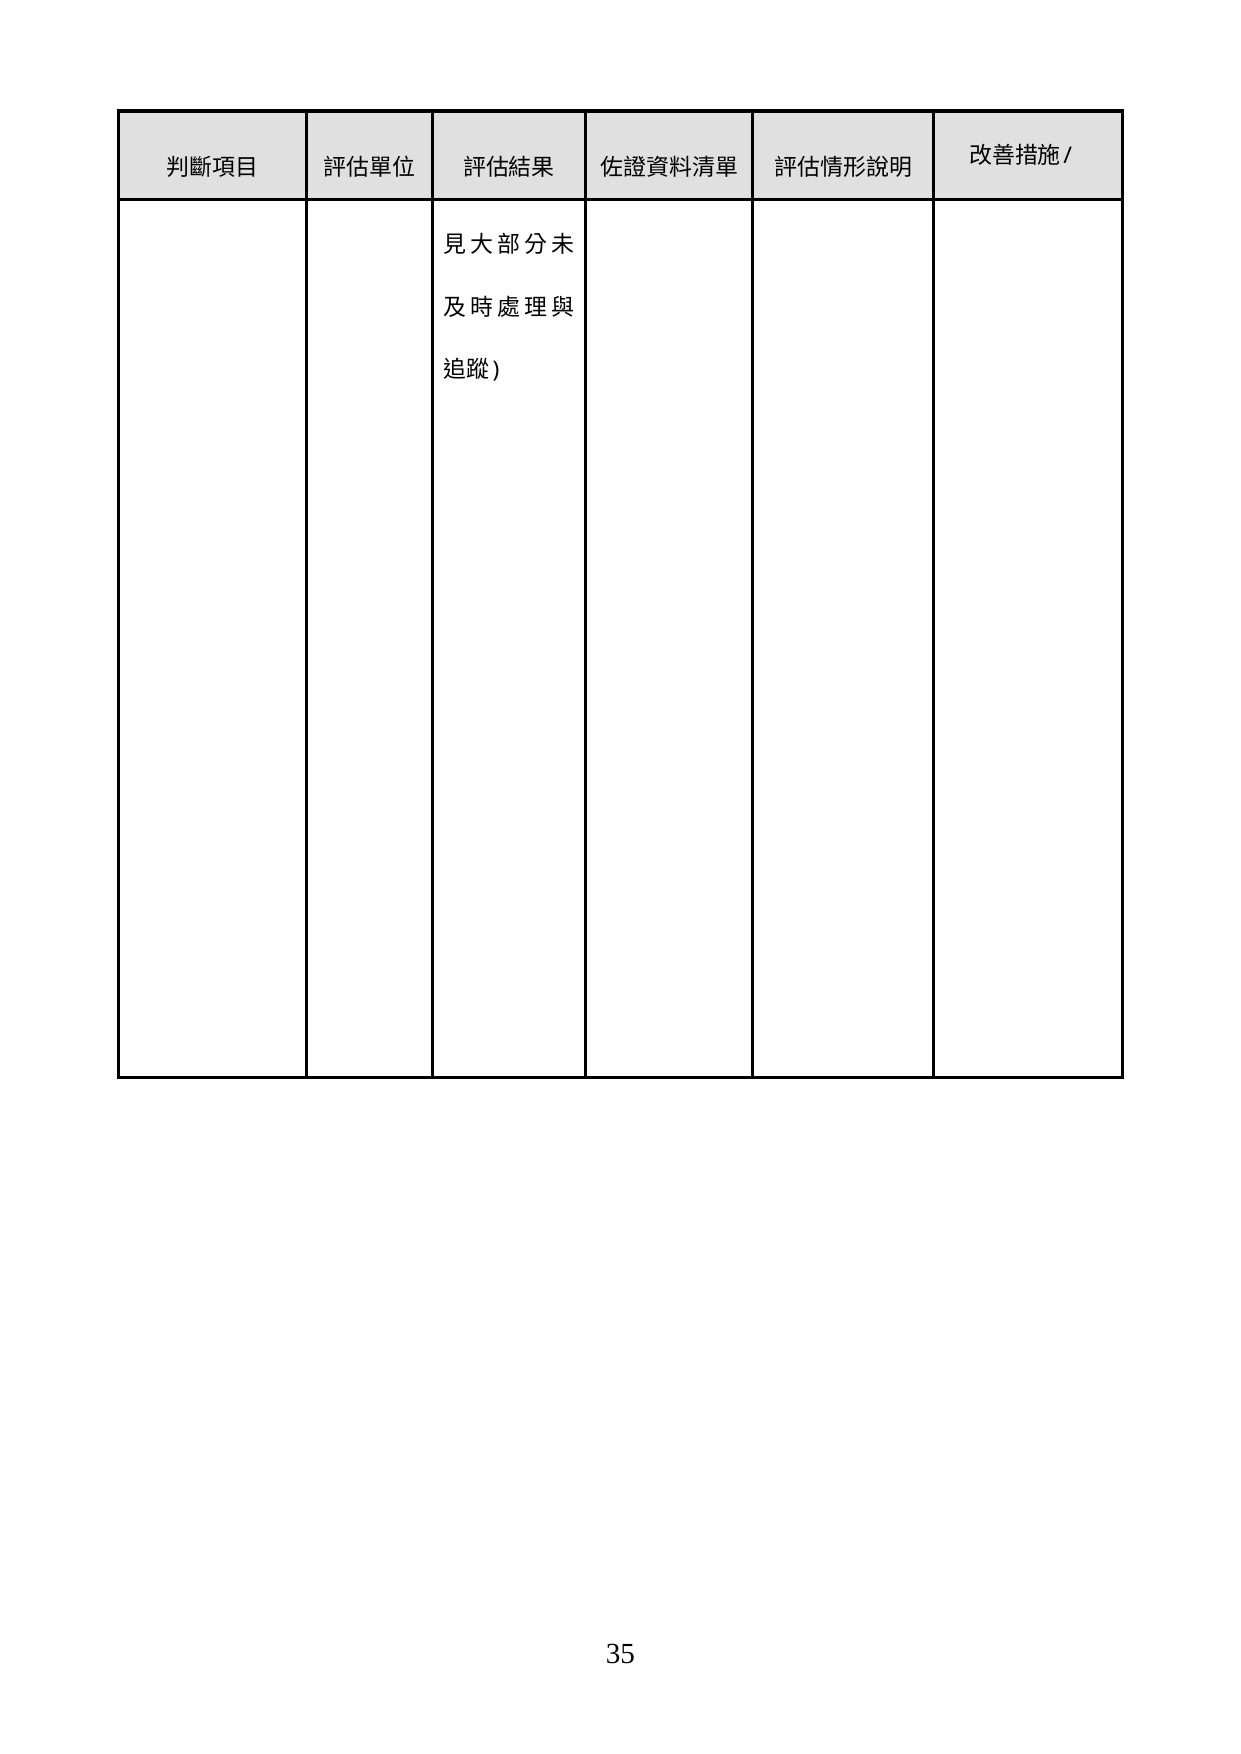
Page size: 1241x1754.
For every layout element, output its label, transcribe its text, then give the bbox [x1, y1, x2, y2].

table_header 佐證資料清單 [587, 113, 751, 198]
table_header 評估結果 [434, 113, 584, 198]
table_cell [935, 201, 1121, 1076]
table_cell 見大部分未及時處理與追蹤) [434, 201, 584, 1076]
table_header 判斷項目 [120, 113, 305, 198]
table_header 評估情形說明 [754, 113, 932, 198]
table_cell [308, 201, 431, 1076]
table_header 改善措施/ 具體興革建議 [935, 113, 1121, 198]
table_cell [754, 201, 932, 1076]
table_header 評估單位 [308, 113, 431, 198]
table_cell [120, 201, 305, 1076]
table_cell [587, 201, 751, 1076]
